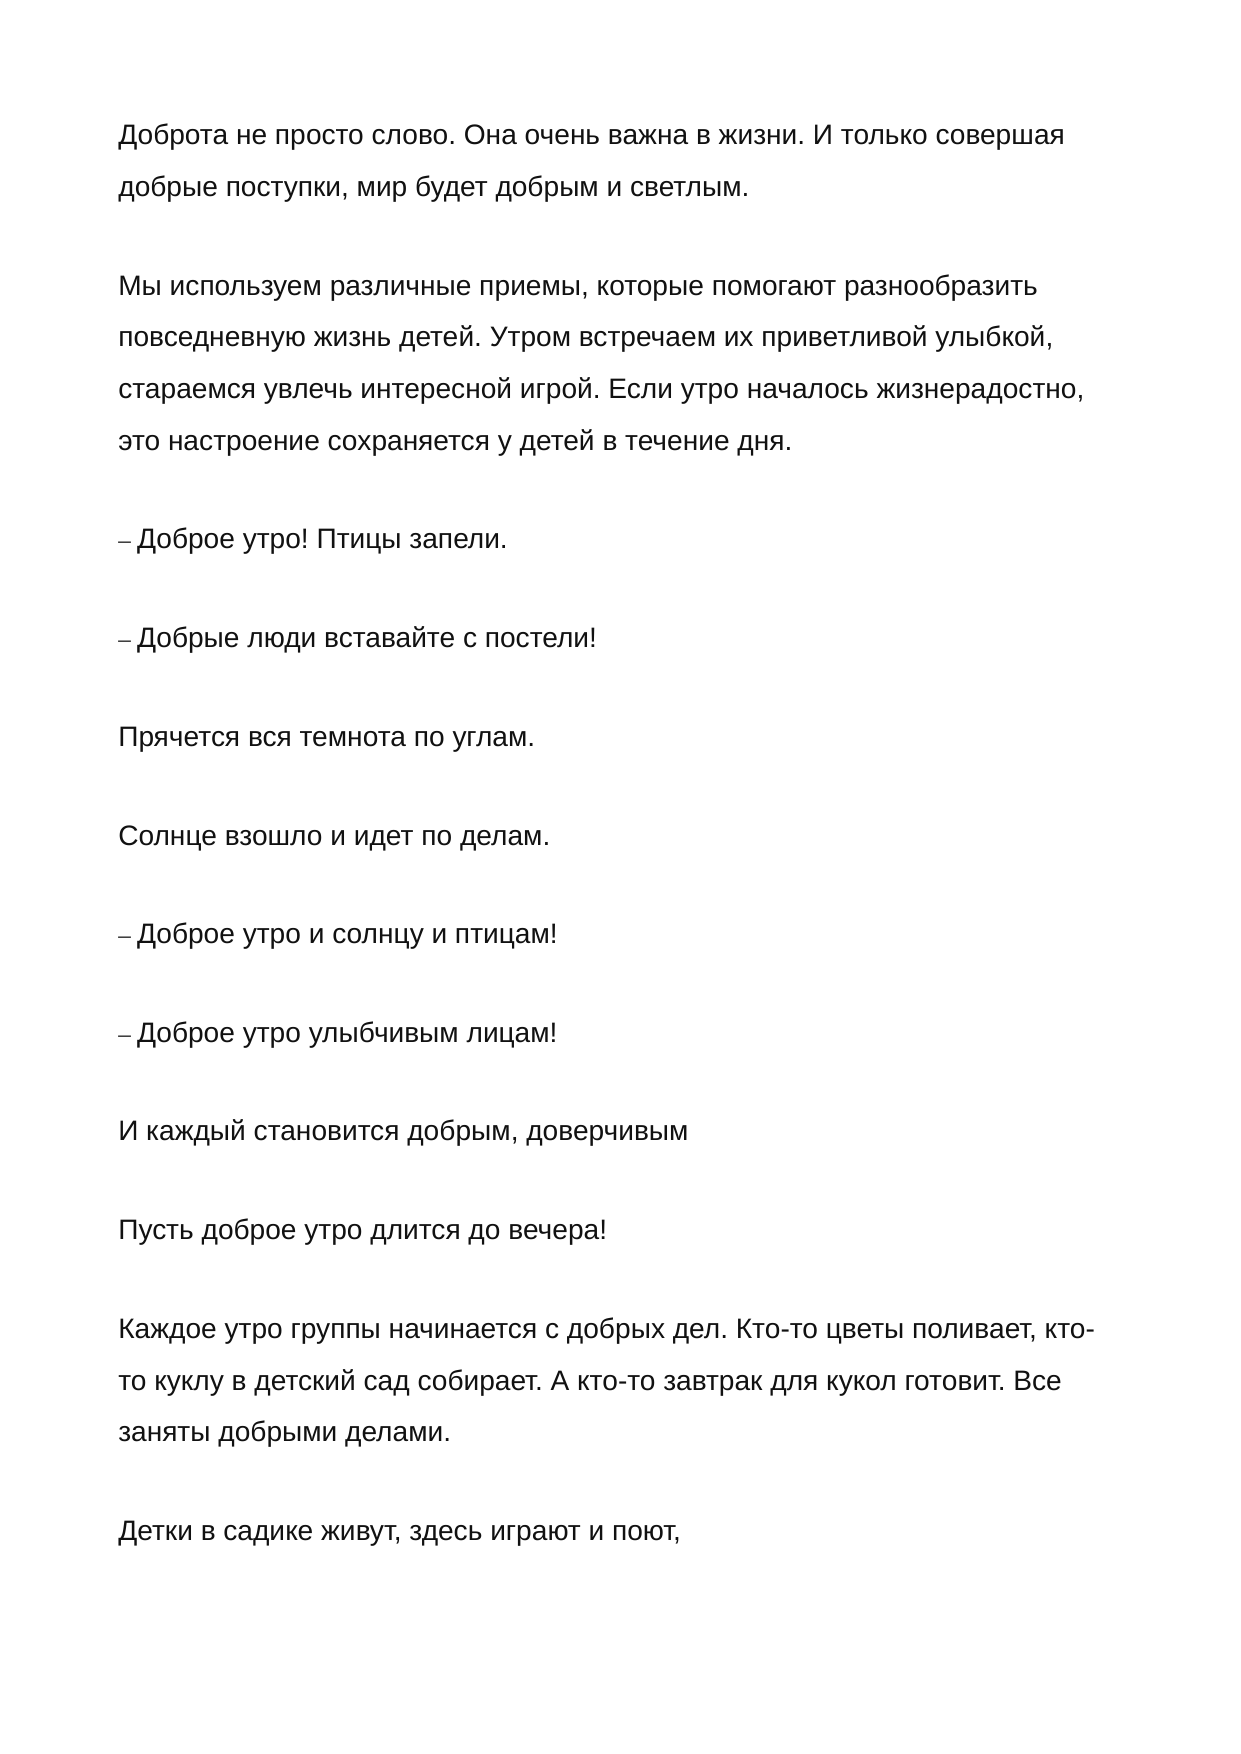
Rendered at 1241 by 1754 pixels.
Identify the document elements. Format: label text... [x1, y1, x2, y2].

text Мы используем различные приемы, которые помогают разнообразить повседневную жизнь детей. Утром встречаем их приветливой улыбкой, стараемся увлечь интересной игрой. Если утро началось жизнерадостно, это настроение сохраняется у детей в течение дня. [118, 268, 1122, 456]
text Пусть доброе утро длится до вечера! [118, 1213, 1122, 1245]
text – Доброе утро улыбчивым лицам! [118, 1016, 1122, 1048]
text Каждое утро группы начинается с добрых дел. Кто-то цветы поливает, кто-то куклу в детский сад собирает. А кто-то завтрак для кукол готовит. Все заняты добрыми делами. [118, 1312, 1122, 1448]
text – Доброе утро и солнцу и птицам! [118, 917, 1122, 949]
text Детки в садике живут, здесь играют и поют, [118, 1514, 1122, 1546]
text Прячется вся темнота по углам. [118, 720, 1122, 752]
text Доброта не просто слово. Она очень важна в жизни. И только совершая добрые поступки, мир будет добрым и светлым. [118, 118, 1122, 202]
text – Добрые люди вставайте с постели! [118, 621, 1122, 653]
text И каждый становится добрым, доверчивым [118, 1114, 1122, 1147]
text – Доброе утро! Птицы запели. [118, 522, 1122, 555]
text Солнце взошло и идет по делам. [118, 818, 1122, 851]
